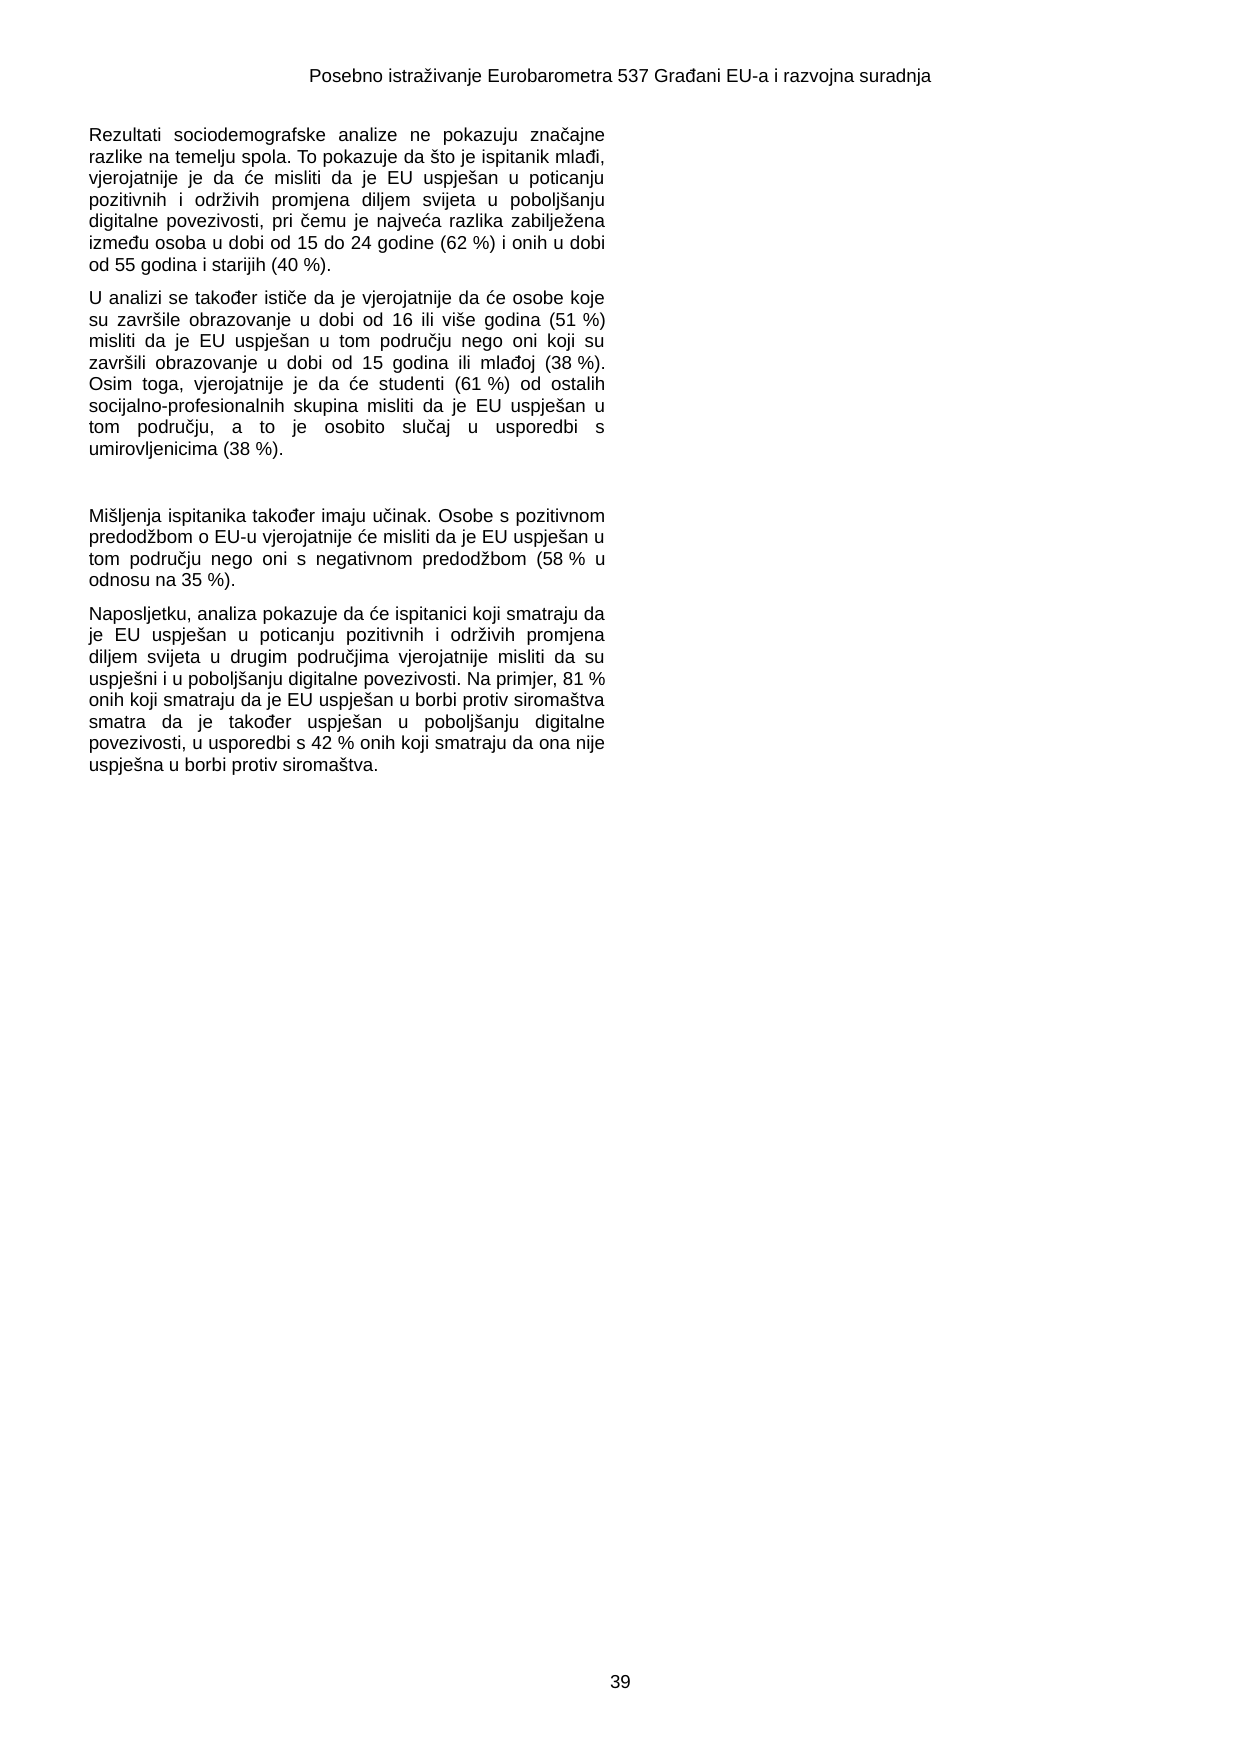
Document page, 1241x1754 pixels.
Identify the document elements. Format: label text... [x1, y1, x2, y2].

text U analizi se također ističe da je vjerojatnije da će osobe koje su završile obrazovanje u dobi od 16 ili više godina (51 %) misliti da je EU uspješan u tom području nego oni koji su završili obrazovanje u dobi od 15 godina ili mlađoj (38 %). Osim toga, vjerojatnije je da će studenti (61 %) od ostalih socijalno-profesionalnih skupina misliti da je EU uspješan u tom području, a to je osobito slučaj u usporedbi s umirovljenicima (38 %). [88, 287, 605, 459]
text Mišljenja ispitanika također imaju učinak. Osobe s pozitivnom predodžbom o EU-u vjerojatnije će misliti da je EU uspješan u tom području nego oni s negativnom predodžbom (58 % u odnosu na 35 %). [88, 504, 605, 591]
text Rezultati sociodemografske analize ne pokazuju značajne razlike na temelju spola. To pokazuje da što je ispitanik mlađi, vjerojatnije je da će misliti da je EU uspješan u poticanju pozitivnih i održivih promjena diljem svijeta u poboljšanju digitalne povezivosti, pri čemu je najveća razlika zabilježena između osoba u dobi od 15 do 24 godine (62 %) i onih u dobi od 55 godina i starijih (40 %). [88, 124, 605, 275]
text Naposljetku, analiza pokazuje da će ispitanici koji smatraju da je EU uspješan u poticanju pozitivnih i održivih promjena diljem svijeta u drugim područjima vjerojatnije misliti da su uspješni i u poboljšanju digitalne povezivosti. Na primjer, 81 % onih koji smatraju da je EU uspješan u borbi protiv siromaštva smatra da je također uspješan u poboljšanju digitalne povezivosti, u usporedbi s 42 % onih koji smatraju da ona nije uspješna u borbi protiv siromaštva. [88, 603, 605, 775]
